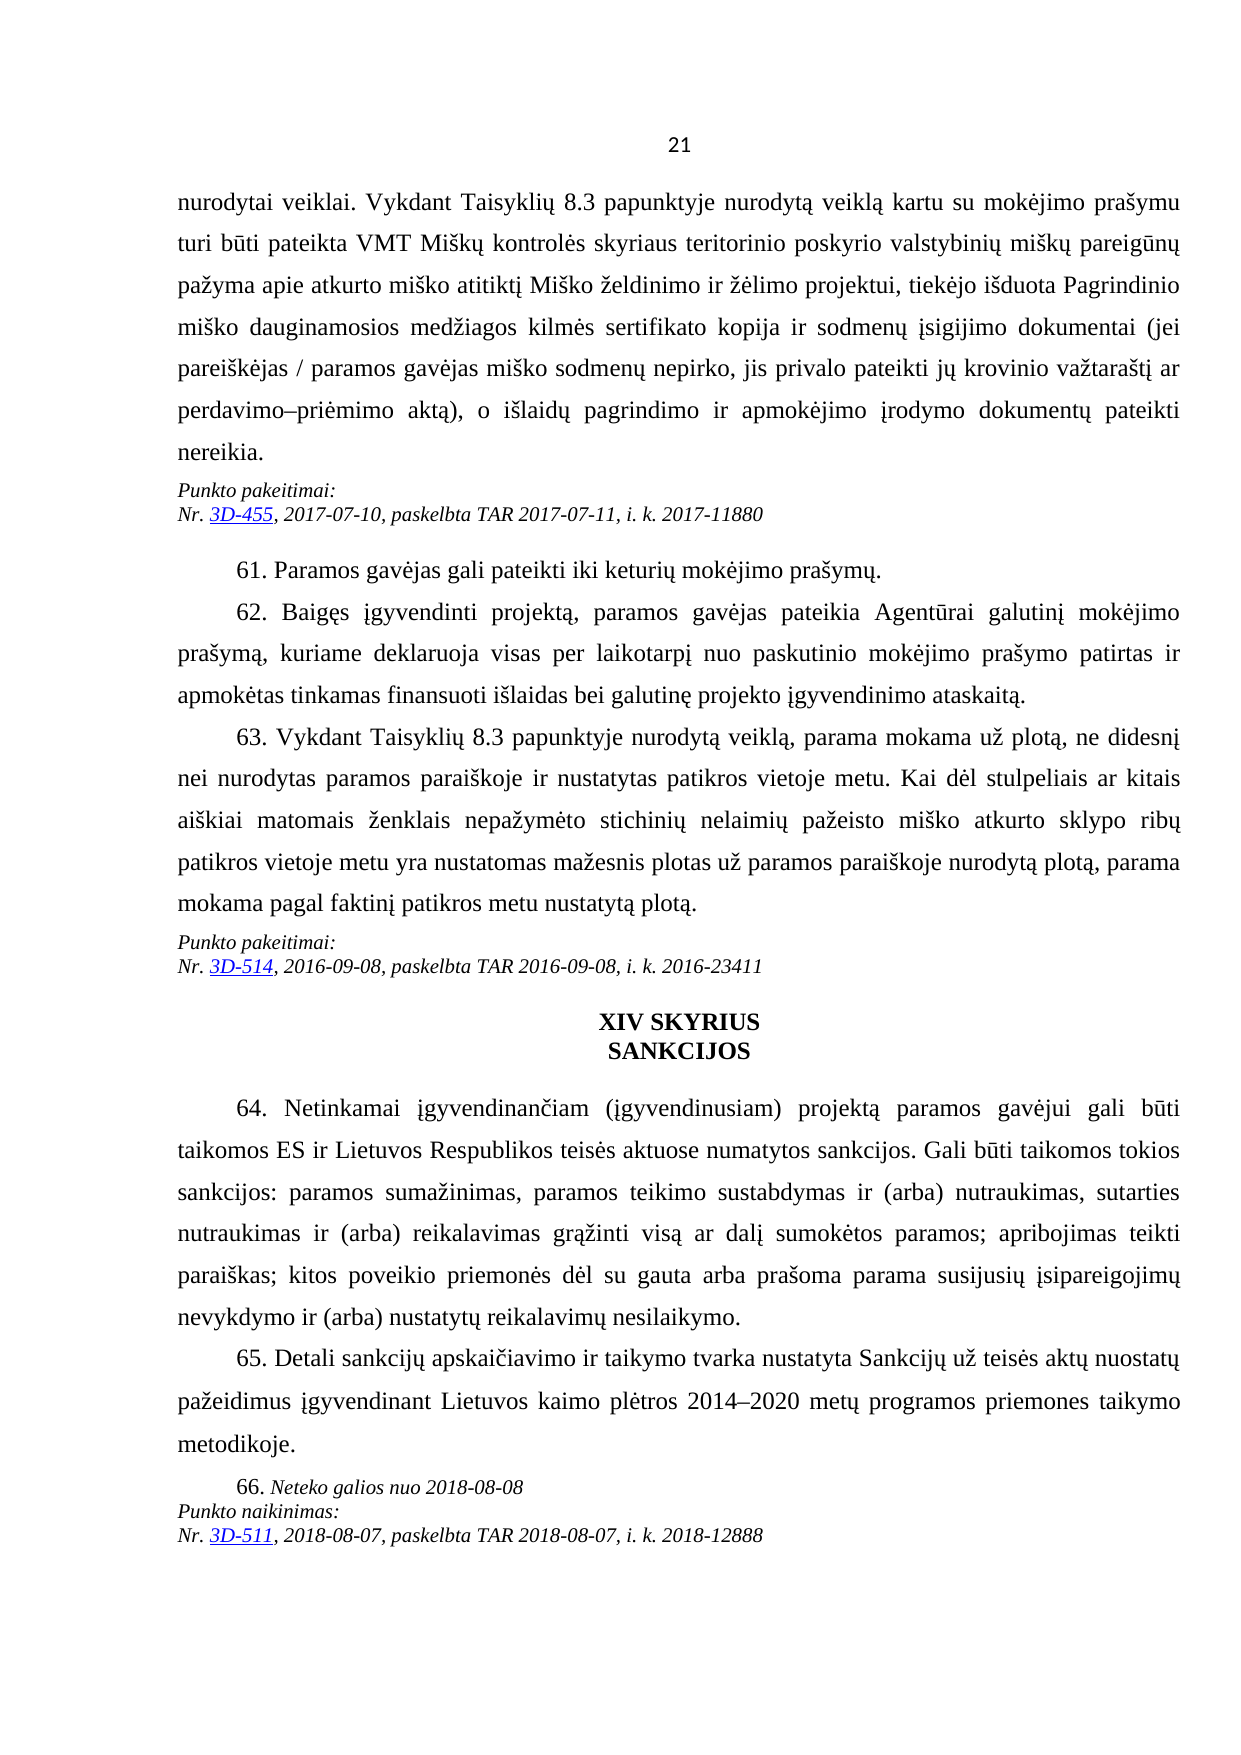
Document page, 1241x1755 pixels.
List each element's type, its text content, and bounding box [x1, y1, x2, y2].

text 66. Neteko galios nuo 2018-08-08 [177, 1473, 1181, 1499]
text Nr. 3D-514, 2016-09-08, paskelbta TAR 2016-09-08, i. k. 2016-23411 [177, 954, 1181, 978]
text nurodytai veiklai. Vykdant Taisyklių 8.3 papunktyje nurodytą veiklą kartu su mokėjimo prašymu turi būti pateikta VMT Miškų kontrolės skyriaus teritorinio poskyrio valstybinių miškų pareigūnų pažyma apie atkurto miško atitiktį Miško želdinimo ir žėlimo projektui, tiekėjo išduota Pagrindinio miško dauginamosios medžiagos kilmės sertifikato kopija ir sodmenų įsigijimo dokumentai (jei pareiškėjas / paramos gavėjas miško sodmenų nepirko, jis privalo pateikti jų krovinio važtaraštį ar perdavimo–priėmimo aktą), o išlaidų pagrindimo ir apmokėjimo įrodymo dokumentų pateikti nereikia. [177, 187, 1181, 465]
text Punkto pakeitimai: [177, 478, 1181, 502]
text 64. Netinkamai įgyvendinančiam (įgyvendinusiam) projektą paramos gavėjui gali būti taikomos ES ir Lietuvos Respublikos teisės aktuose numatytos sankcijos. Gali būti taikomos tokios sankcijos: paramos sumažinimas, paramos teikimo sustabdymas ir (arba) nutraukimas, sutarties nutraukimas ir (arba) reikalavimas grąžinti visą ar dalį sumokėtos paramos; apribojimas teikti paraiškas; kitos poveikio priemonės dėl su gauta arba prašoma parama susijusių įsipareigojimų nevykdymo ir (arba) nustatytų reikalavimų nesilaikymo. [177, 1093, 1181, 1330]
text 65. Detali sankcijų apskaičiavimo ir taikymo tvarka nustatyta Sankcijų už teisės aktų nuostatų pažeidimus įgyvendinant Lietuvos kaimo plėtros 2014–2020 metų programos priemones taikymo metodikoje. [177, 1343, 1181, 1458]
text 61. Paramos gavėjas gali pateikti iki keturių mokėjimo prašymų. [177, 555, 1181, 584]
text 63. Vykdant Taisyklių 8.3 papunktyje nurodytą veiklą, parama mokama už plotą, ne didesnį nei nurodytas paramos paraiškoje ir nustatytas patikros vietoje metu. Kai dėl stulpeliais ar kitais aiškiai matomais ženklais nepažymėto stichinių nelaimių pažeisto miško atkurto sklypo ribų patikros vietoje metu yra nustatomas mažesnis plotas už paramos paraiškoje nurodytą plotą, parama mokama pagal faktinį patikros metu nustatytą plotą. [177, 722, 1181, 917]
text Punkto pakeitimai: [177, 930, 1181, 954]
text SANKCIJOS [177, 1036, 1181, 1064]
text Punkto naikinimas: [177, 1499, 1181, 1523]
text Nr. 3D-455, 2017-07-10, paskelbta TAR 2017-07-11, i. k. 2017-11880 [177, 502, 1181, 526]
text XIV SKYRIUS [177, 1007, 1181, 1036]
text 62. Baigęs įgyvendinti projektą, paramos gavėjas pateikia Agentūrai galutinį mokėjimo prašymą, kuriame deklaruoja visas per laikotarpį nuo paskutinio mokėjimo prašymo patirtas ir apmokėtas tinkamas finansuoti išlaidas bei galutinę projekto įgyvendinimo ataskaitą. [177, 597, 1181, 709]
text Nr. 3D-511, 2018-08-07, paskelbta TAR 2018-08-07, i. k. 2018-12888 [177, 1523, 1181, 1547]
